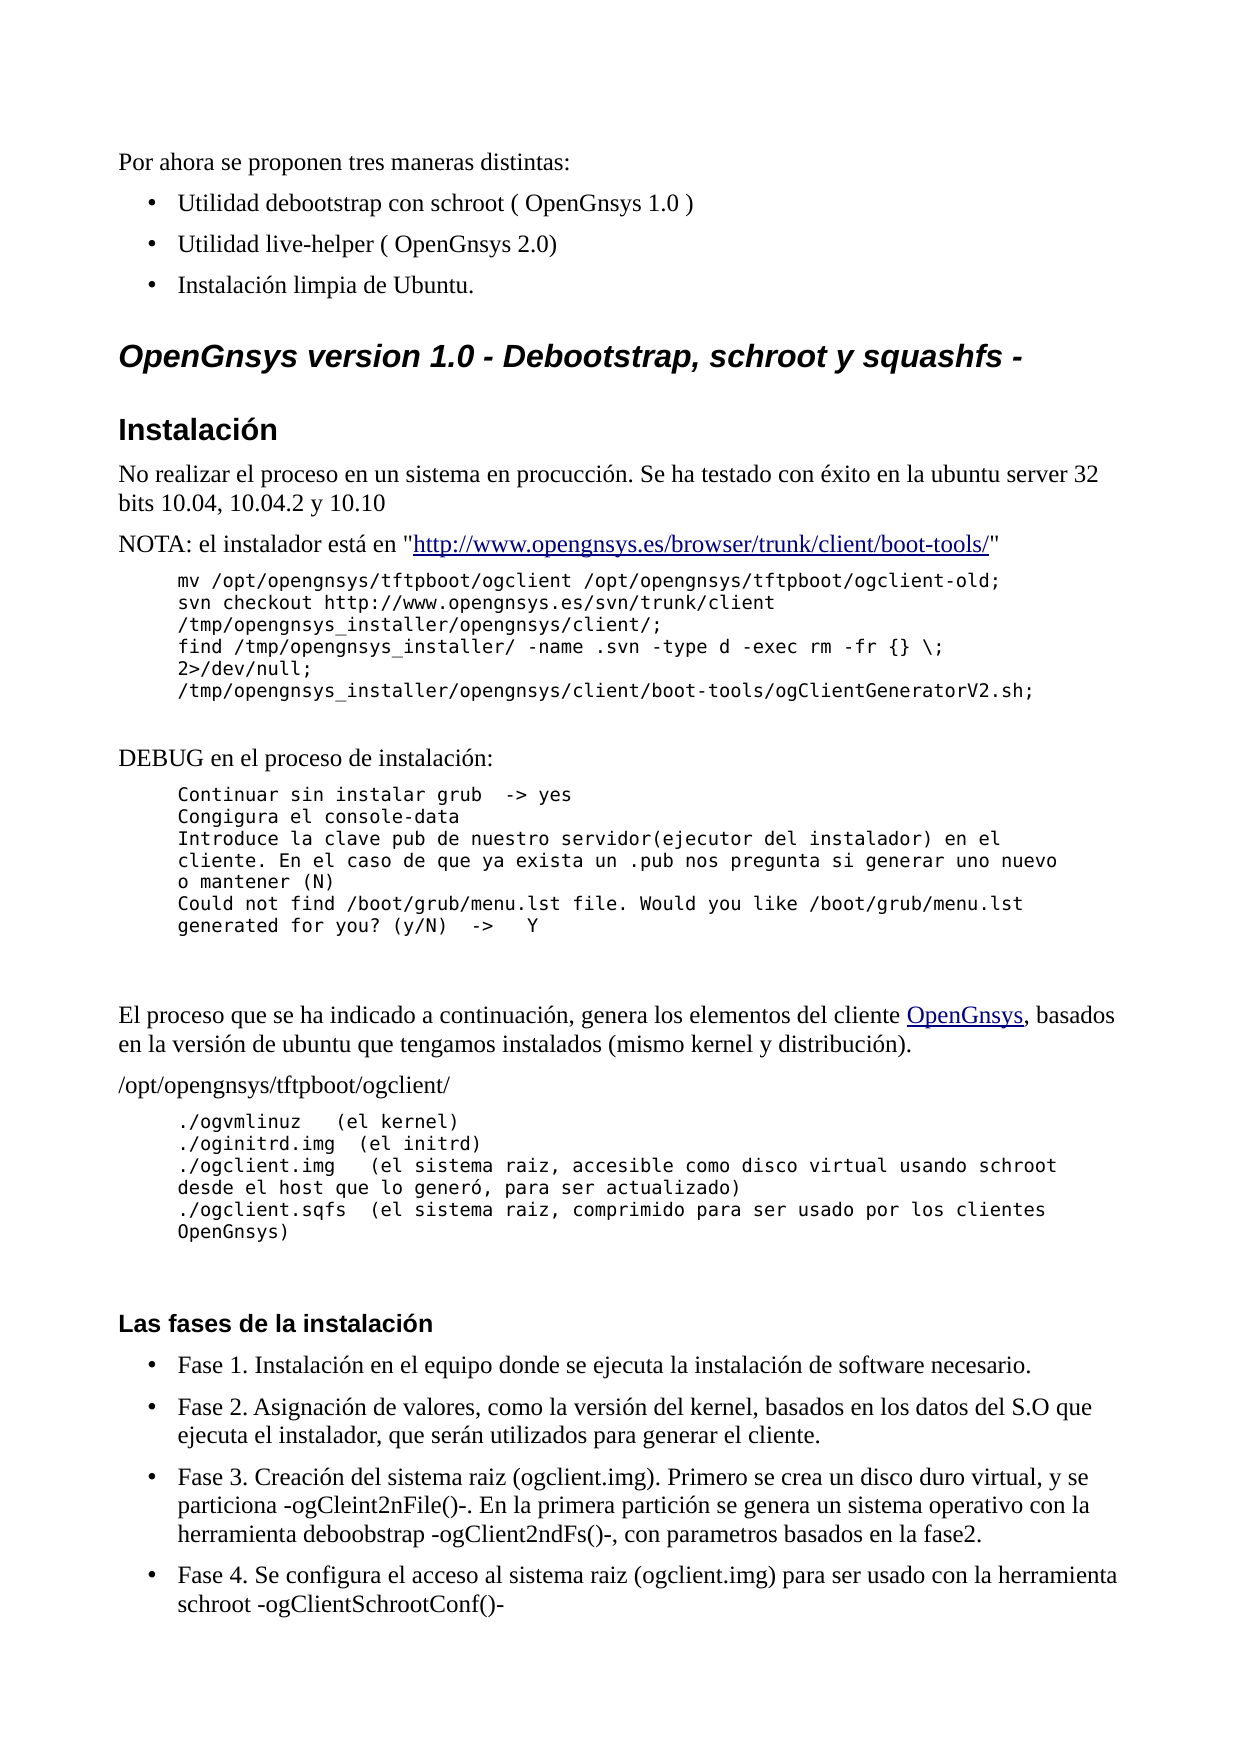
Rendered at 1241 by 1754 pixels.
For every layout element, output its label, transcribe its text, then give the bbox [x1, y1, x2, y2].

subtitle Instalación [118, 411, 1122, 447]
subtitle Las fases de la instalación [118, 1309, 1122, 1338]
text mv /opt/opengnsys/tftpboot/ogclient /opt/opengnsys/tftpboot/ogclient-old; svn checkout http://www.opengnsys.es/svn/trunk/client /tmp/opengnsys_installer/opengnsys/client/; find /tmp/opengnsys_installer/ -name .svn -type d -exec rm -fr {} \; 2>/dev/null; /tmp/opengnsys_installer/opengnsys/client/boot-tools/ogClientGeneratorV2.sh; [177, 570, 1063, 702]
text No realizar el proceso en un sistema en procucción. Se ha testado con éxito en la ubuntu server 32 bits 10.04, 10.04.2 y 10.10 [118, 459, 1122, 517]
text /opt/opengnsys/tftpboot/ogclient/ [118, 1070, 1122, 1099]
text Continuar sin instalar grub -> yes Congigura el console-data Introduce la clave pub de nuestro servidor(ejecutor del instalador) en el cliente. En el caso de que ya exista un .pub nos pregunta si generar uno nuevo o mantener (N) Could not find /boot/grub/menu.lst file. Would you like /boot/grub/menu.lst generated for you? (y/N) -> Y [177, 784, 1063, 959]
text El proceso que se ha indicado a continuación, genera los elementos del cliente OpenGnsys, basados en la versión de ubuntu que tengamos instalados (mismo kernel y distribución). [118, 1000, 1122, 1058]
text Por ahora se proponen tres maneras distintas: [118, 147, 1122, 176]
subtitle OpenGnsys version 1.0 - Debootstrap, schroot y squashfs - [118, 337, 1122, 374]
list Utilidad debootstrap con schroot ( OpenGnsys 1.0 ) [148, 188, 1122, 217]
list Fase 1. Instalación en el equipo donde se ejecuta la instalación de software necesario. [148, 1350, 1122, 1379]
text ./ogvmlinuz (el kernel) ./oginitrd.img (el initrd) ./ogclient.img (el sistema raiz, accesible como disco virtual usando schroot desde el host que lo generó, para ser actualizado) ./ogclient.sqfs (el sistema raiz, comprimido para ser usado por los clientes OpenGnsys) [177, 1112, 1063, 1243]
list Fase 2. Asignación de valores, como la versión del kernel, basados en los datos del S.O que ejecuta el instalador, que serán utilizados para generar el cliente. [148, 1392, 1122, 1449]
list Fase 3. Creación del sistema raiz (ogclient.img). Primero se crea un disco duro virtual, y se particiona -ogCleint2nFile()-. En la primera partición se genera un sistema operativo con la herramienta deboobstrap -ogClient2ndFs()-, con parametros basados en la fase2. [148, 1462, 1122, 1548]
list Utilidad live-helper ( OpenGnsys 2.0) [148, 229, 1122, 258]
list Instalación limpia de Ubuntu. [148, 271, 1122, 299]
text NOTA: el instalador está en "​http://www.opengnsys.es/browser/trunk/client/boot-tools/" [118, 529, 1122, 558]
text DEBUG en el proceso de instalación: [118, 743, 1122, 772]
list Fase 4. Se configura el acceso al sistema raiz (ogclient.img) para ser usado con la herramienta schroot -ogClientSchrootConf()- [148, 1560, 1122, 1618]
